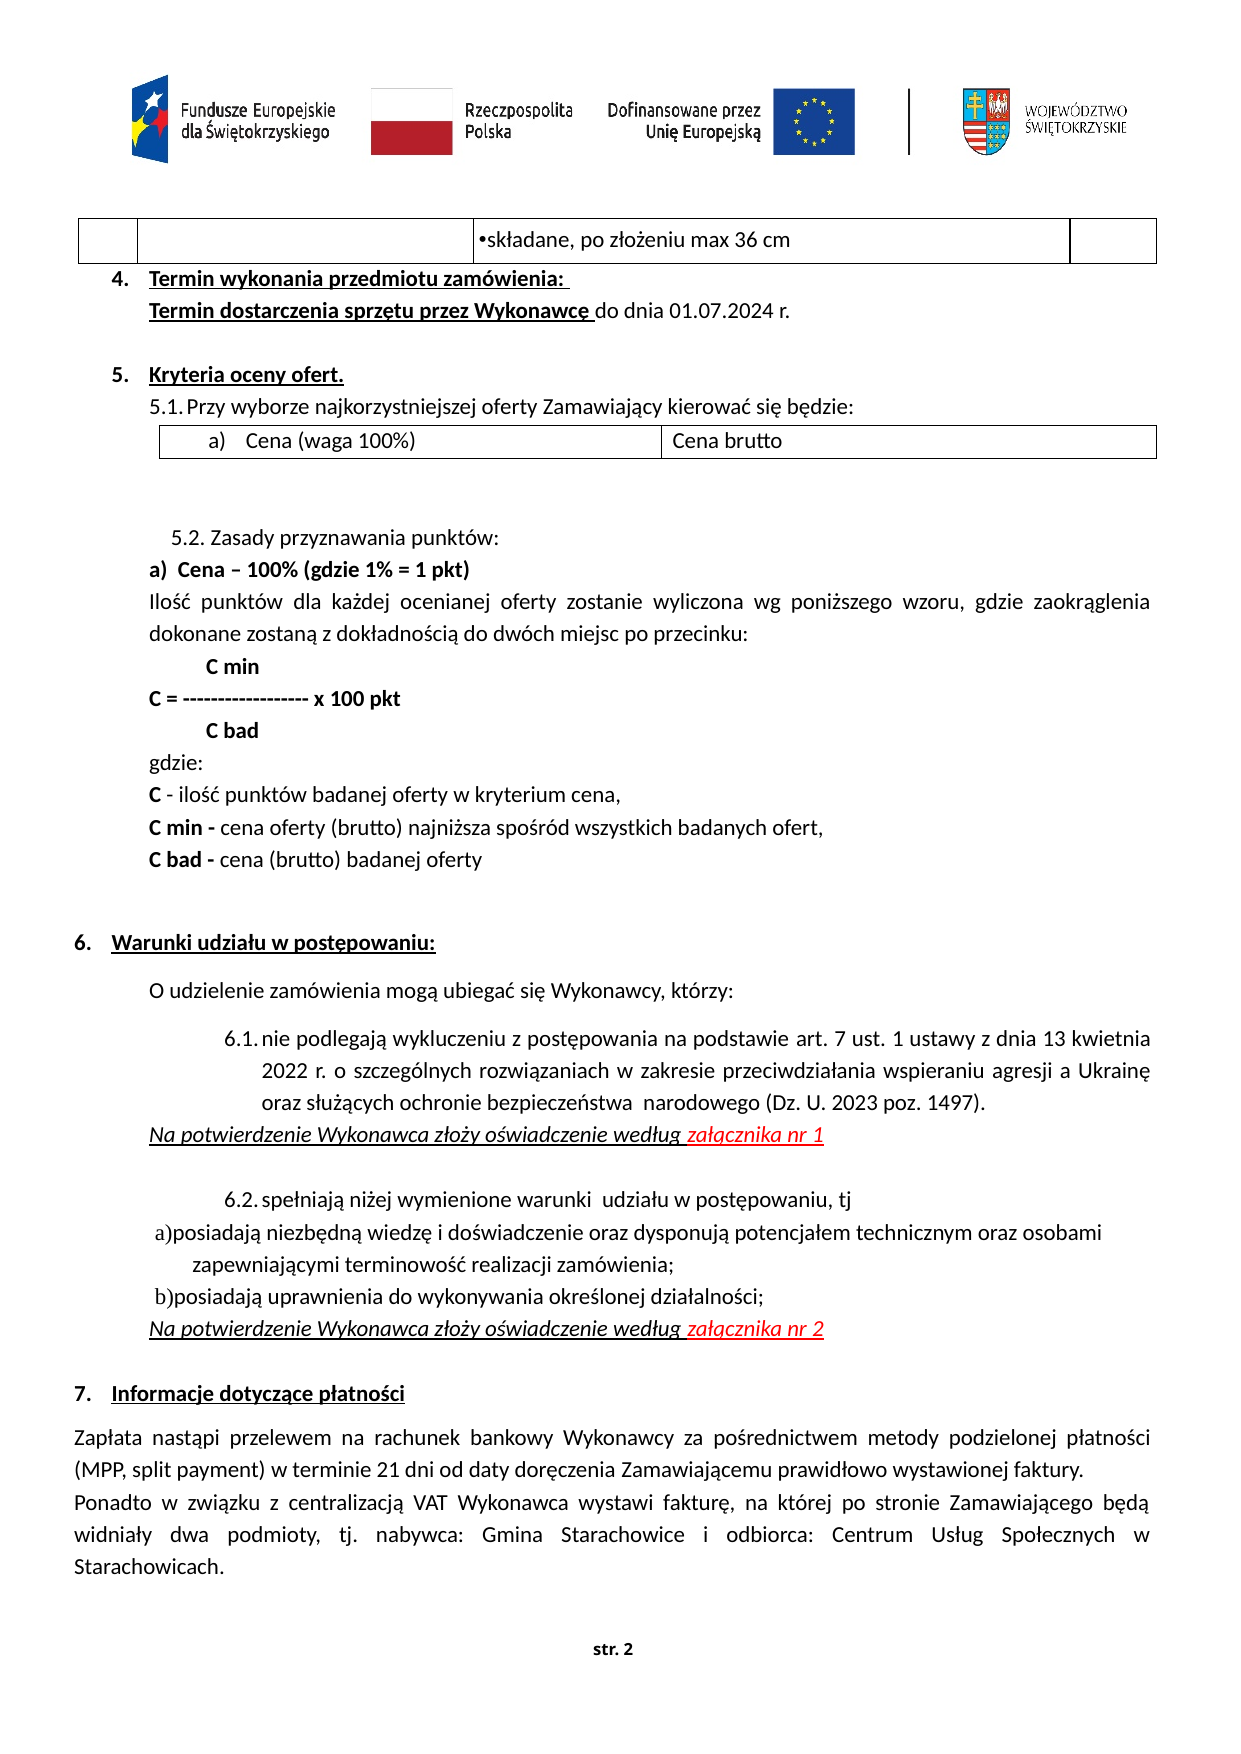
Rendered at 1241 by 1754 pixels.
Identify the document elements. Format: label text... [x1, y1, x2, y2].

table_header Cena (waga 100%) [160, 426, 661, 458]
list Przy wyborze najkorzystniejszej oferty Zamawiający kierować się będzie: [149, 392, 1152, 421]
list C bad - cena (brutto) badanej oferty [149, 845, 1152, 873]
picture [117, 70, 1141, 167]
table_cell [138, 219, 473, 263]
text 5.2. Zasady przyznawania punktów: [171, 523, 1152, 551]
list Termin wykonania przedmiotu zamówienia: [111, 264, 1152, 292]
text O udzielenie zamówienia mogą ubiegać się Wykonawcy, którzy: [149, 976, 1152, 1004]
list posiadają niezbędną wiedzę i doświadczenie oraz dysponują potencjałem technicznym oraz osobami zapewniającymi terminowość realizacji zamówienia; [154, 1218, 1152, 1278]
text C min [149, 652, 1152, 680]
text Ilość punktów dla każdej ocenianej oferty zostanie wyliczona wg poniższego wzoru, gdzie zaokrąglenia dokonane zostaną z dokładnością do dwóch miejsc po przecinku: [149, 587, 1152, 648]
text Ponadto w związku z centralizacją VAT Wykonawca wystawi fakturę, na której po stronie Zamawiającego będą widniały dwa podmioty, tj. nabywca: Gmina Starachowice i odbiorca: Centrum Usług Społecznych w Starachowicach. [74, 1488, 1152, 1580]
text Termin dostarczenia sprzętu przez Wykonawcę do dnia 01.07.2024 r. [149, 296, 1152, 324]
text Na potwierdzenie Wykonawca złoży oświadczenie według załącznika nr 1 [149, 1120, 1152, 1148]
text Zapłata nastąpi przelewem na rachunek bankowy Wykonawcy za pośrednictwem metody podzielonej płatności (MPP, split payment) w terminie 21 dni od daty doręczenia Zamawiającemu prawidłowo wystawionej faktury. [74, 1423, 1152, 1483]
list Kryteria oceny ofert. [111, 360, 1152, 388]
table_cell [1071, 219, 1156, 263]
text C bad [149, 716, 1152, 744]
text C min - cena oferty (brutto) najniższa spośród wszystkich badanych ofert, [149, 813, 1152, 841]
table_cell Uchwyt z pianki Pokrowiec w zestawie Końcówki do asfaltu, błota i śniegu w zestawie Wykonane z aluminium Regulowana wysokość od 110 do 130 cm składane, po złożeniu max 36 cm [474, 219, 1069, 263]
table_header Cena brutto [662, 426, 1156, 458]
list Warunki udziału w postępowaniu: [74, 928, 1152, 956]
text a) Cena – 100% (gdzie 1% = 1 pkt) [149, 555, 1152, 583]
table_cell [79, 219, 137, 263]
list spełniają niżej wymienione warunki udziału w postępowaniu, tj [224, 1186, 1152, 1213]
list posiadają uprawnienia do wykonywania określonej działalności; [154, 1282, 1152, 1310]
text C = ------------------ x 100 pkt [149, 684, 1152, 712]
text Na potwierdzenie Wykonawca złoży oświadczenie według załącznika nr 2 [149, 1314, 1152, 1342]
list nie podlegają wykluczeniu z postępowania na podstawie art. 7 ust. 1 ustawy z dnia 13 kwietnia 2022 r. o szczególnych rozwiązaniach w zakresie przeciwdziałania wspieraniu agresji a Ukrainę oraz służących ochronie bezpieczeństwa narodowego (Dz. U. 2023 poz. 1497). [224, 1024, 1152, 1116]
text C - ilość punktów badanej oferty w kryterium cena, [149, 781, 1152, 808]
list Informacje dotyczące płatności [74, 1379, 1152, 1407]
text gdzie: [149, 748, 1152, 776]
